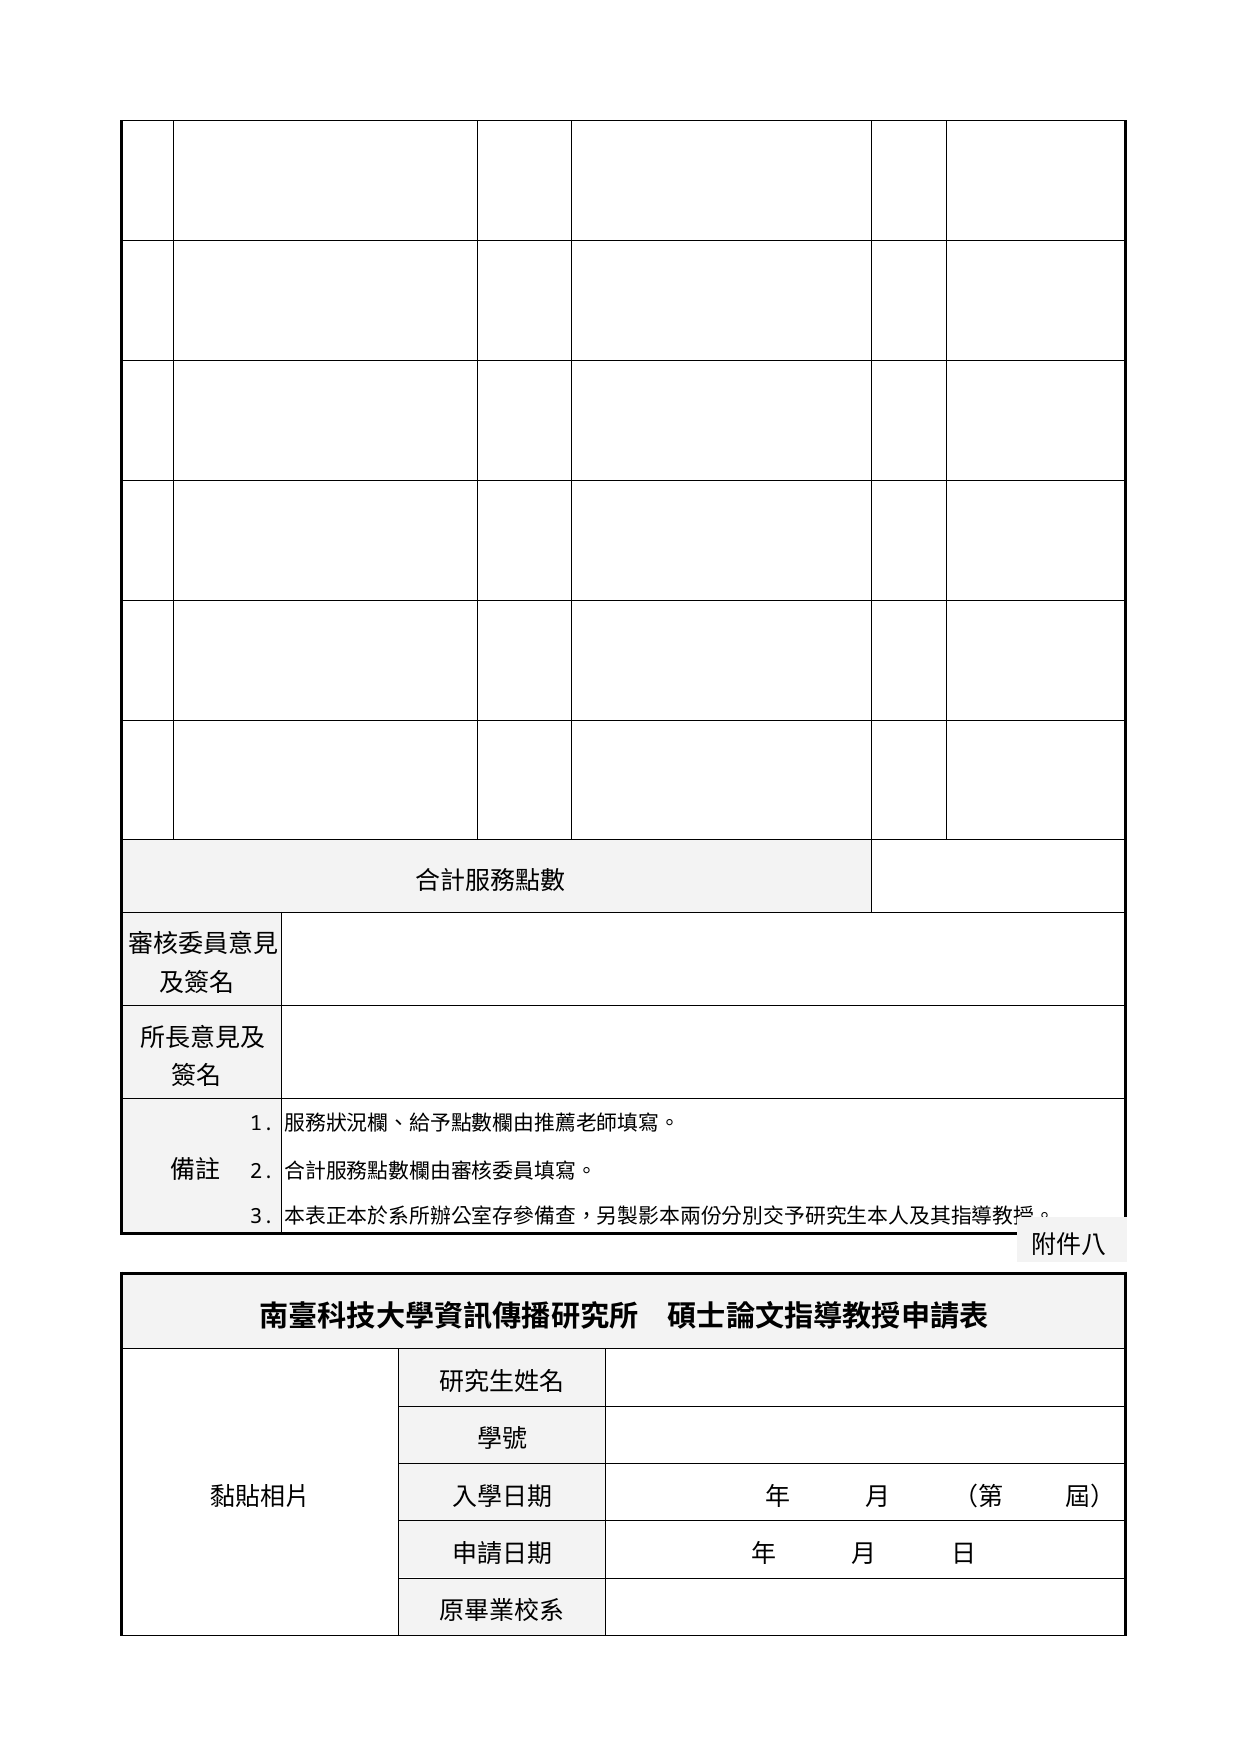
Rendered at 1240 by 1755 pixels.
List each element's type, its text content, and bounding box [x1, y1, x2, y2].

table_cell [947, 481, 1124, 600]
table_cell [572, 721, 871, 839]
table_cell [872, 241, 946, 360]
table_cell 黏貼相片 [123, 1349, 398, 1635]
table_cell [282, 913, 1124, 1005]
table_cell 學號 [399, 1407, 605, 1463]
table_cell 年 月 （第 屆） [606, 1464, 1124, 1520]
table_cell [606, 1407, 1124, 1463]
table_cell [123, 121, 173, 240]
table_cell [478, 601, 571, 719]
table_cell [123, 721, 173, 839]
table_cell [174, 121, 477, 240]
table_cell 原畢業校系 [399, 1579, 605, 1635]
table_cell 備註 [123, 1099, 281, 1232]
table_cell 審核委員意見及簽名 [123, 913, 281, 1005]
table_cell [572, 361, 871, 480]
table_cell [606, 1579, 1124, 1635]
table_cell [174, 361, 477, 480]
table_cell [872, 840, 1124, 912]
table_cell [947, 721, 1124, 839]
table_cell 研究生姓名 [399, 1349, 605, 1406]
table_cell [123, 361, 173, 480]
table_cell 服務狀況欄、給予點數欄由推薦老師填寫。 合計服務點數欄由審核委員填寫。 本表正本於系所辦公室存參備查，另製影本兩份分別交予研究生本人及其指導教授。 [282, 1099, 1124, 1232]
table_cell 合計服務點數 [123, 840, 871, 912]
table_cell 入學日期 [399, 1464, 605, 1520]
table_cell [606, 1349, 1124, 1406]
table_cell 年 月 日 [606, 1521, 1124, 1577]
table_header 南臺科技大學資訊傳播研究所 碩士論文指導教授申請表 [1017, 1217, 1127, 1262]
table_cell [123, 241, 173, 360]
table_cell [572, 601, 871, 719]
table_cell [947, 601, 1124, 719]
table_cell [478, 481, 571, 600]
table_cell [478, 361, 571, 480]
table_cell [123, 601, 173, 719]
table_cell [947, 361, 1124, 480]
table_cell 申請日期 [399, 1521, 605, 1577]
table_cell [174, 481, 477, 600]
table_cell [572, 481, 871, 600]
table_cell [872, 121, 946, 240]
table_cell [478, 241, 571, 360]
table_cell [174, 721, 477, 839]
table_cell [872, 481, 946, 600]
table_cell [872, 601, 946, 719]
table_cell [282, 1006, 1124, 1098]
table_cell [572, 241, 871, 360]
table_cell [947, 121, 1124, 240]
table_cell [123, 481, 173, 600]
table_cell [478, 121, 571, 240]
table_cell [174, 601, 477, 719]
table_cell [872, 721, 946, 839]
table_cell [174, 241, 477, 360]
table_cell [872, 361, 946, 480]
table_cell [947, 241, 1124, 360]
table_cell [478, 721, 571, 839]
table_cell [572, 121, 871, 240]
table_header 南臺科技大學資訊傳播研究所 碩士論文指導教授申請表 [123, 1275, 1124, 1348]
table_cell 所長意見及 簽名 [123, 1006, 281, 1098]
